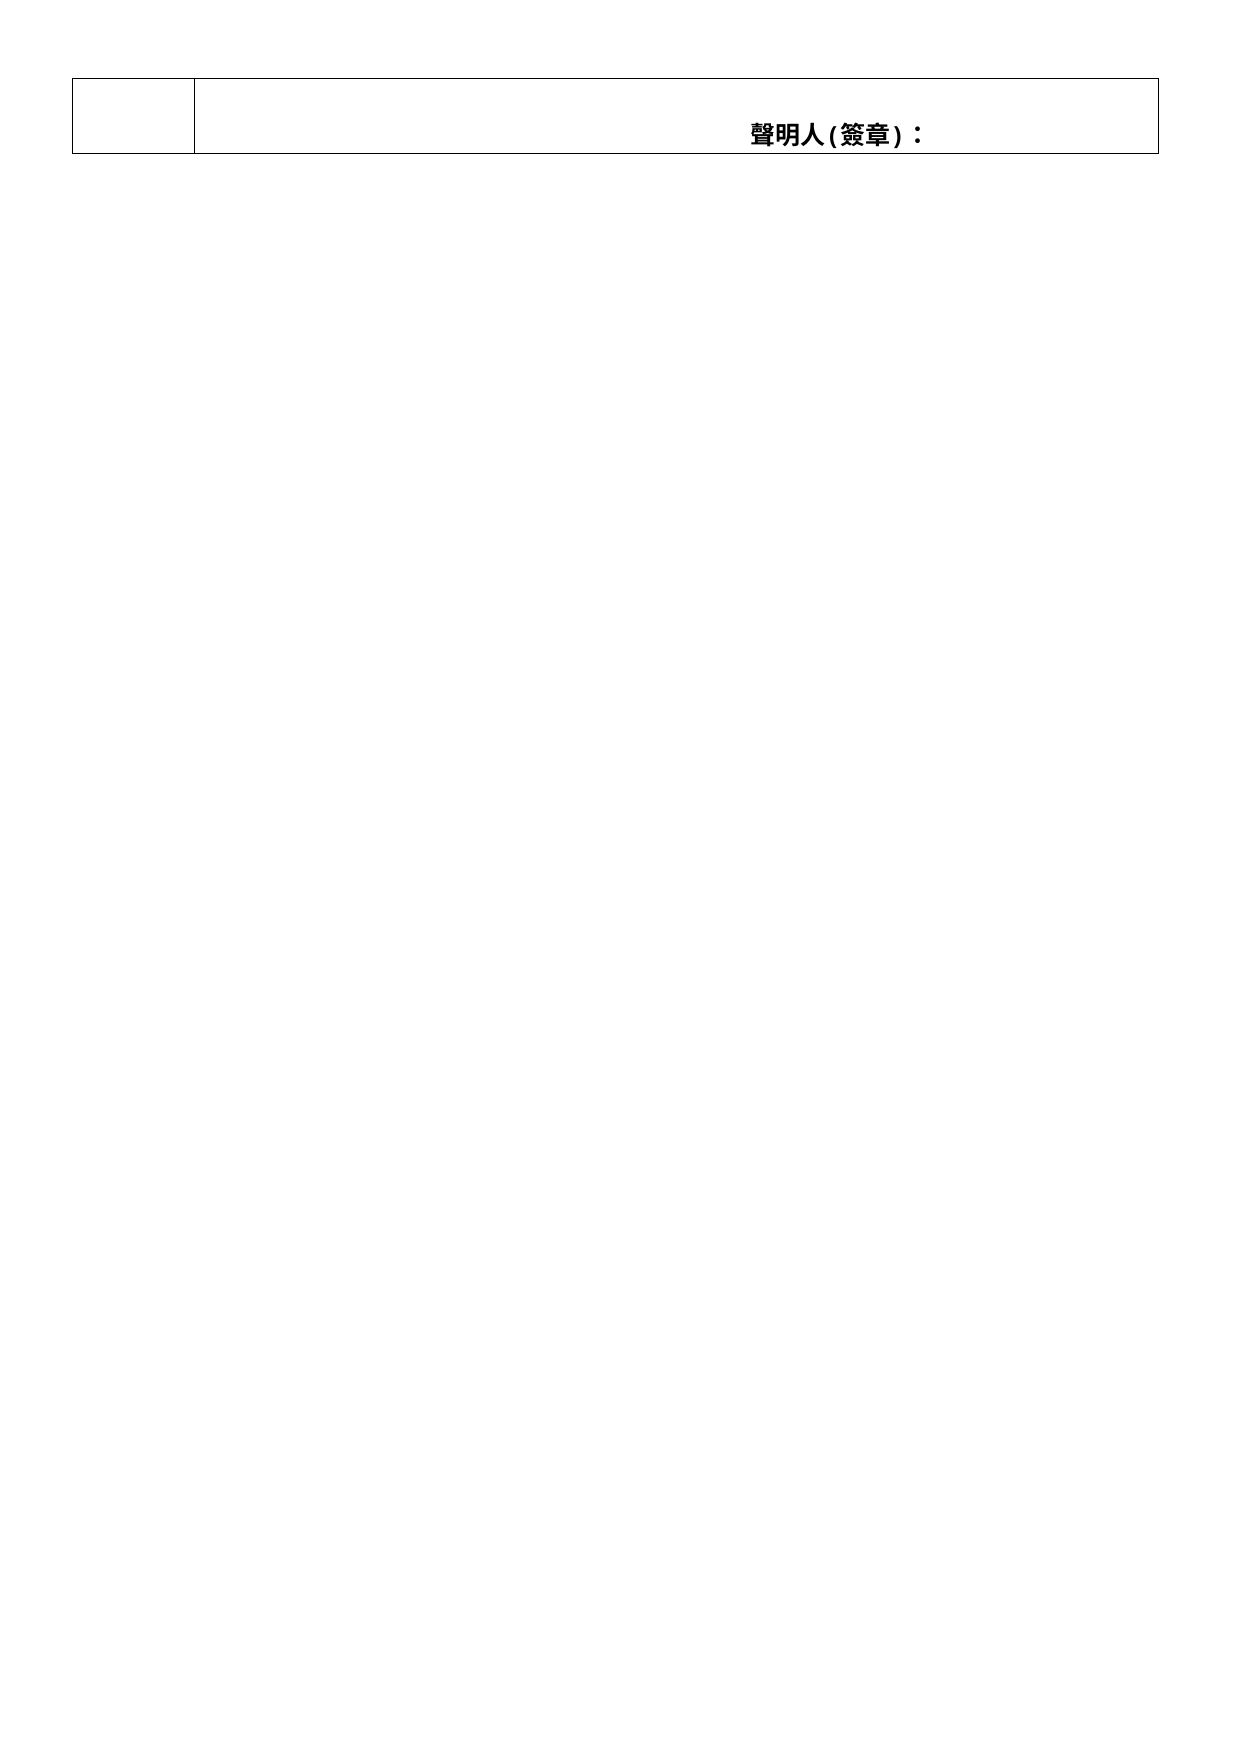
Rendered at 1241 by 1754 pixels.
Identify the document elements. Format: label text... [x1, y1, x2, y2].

table_cell [1159, 78, 1163, 152]
table_cell 聲明人(簽章)： [195, 79, 1158, 152]
table_cell [73, 79, 194, 152]
